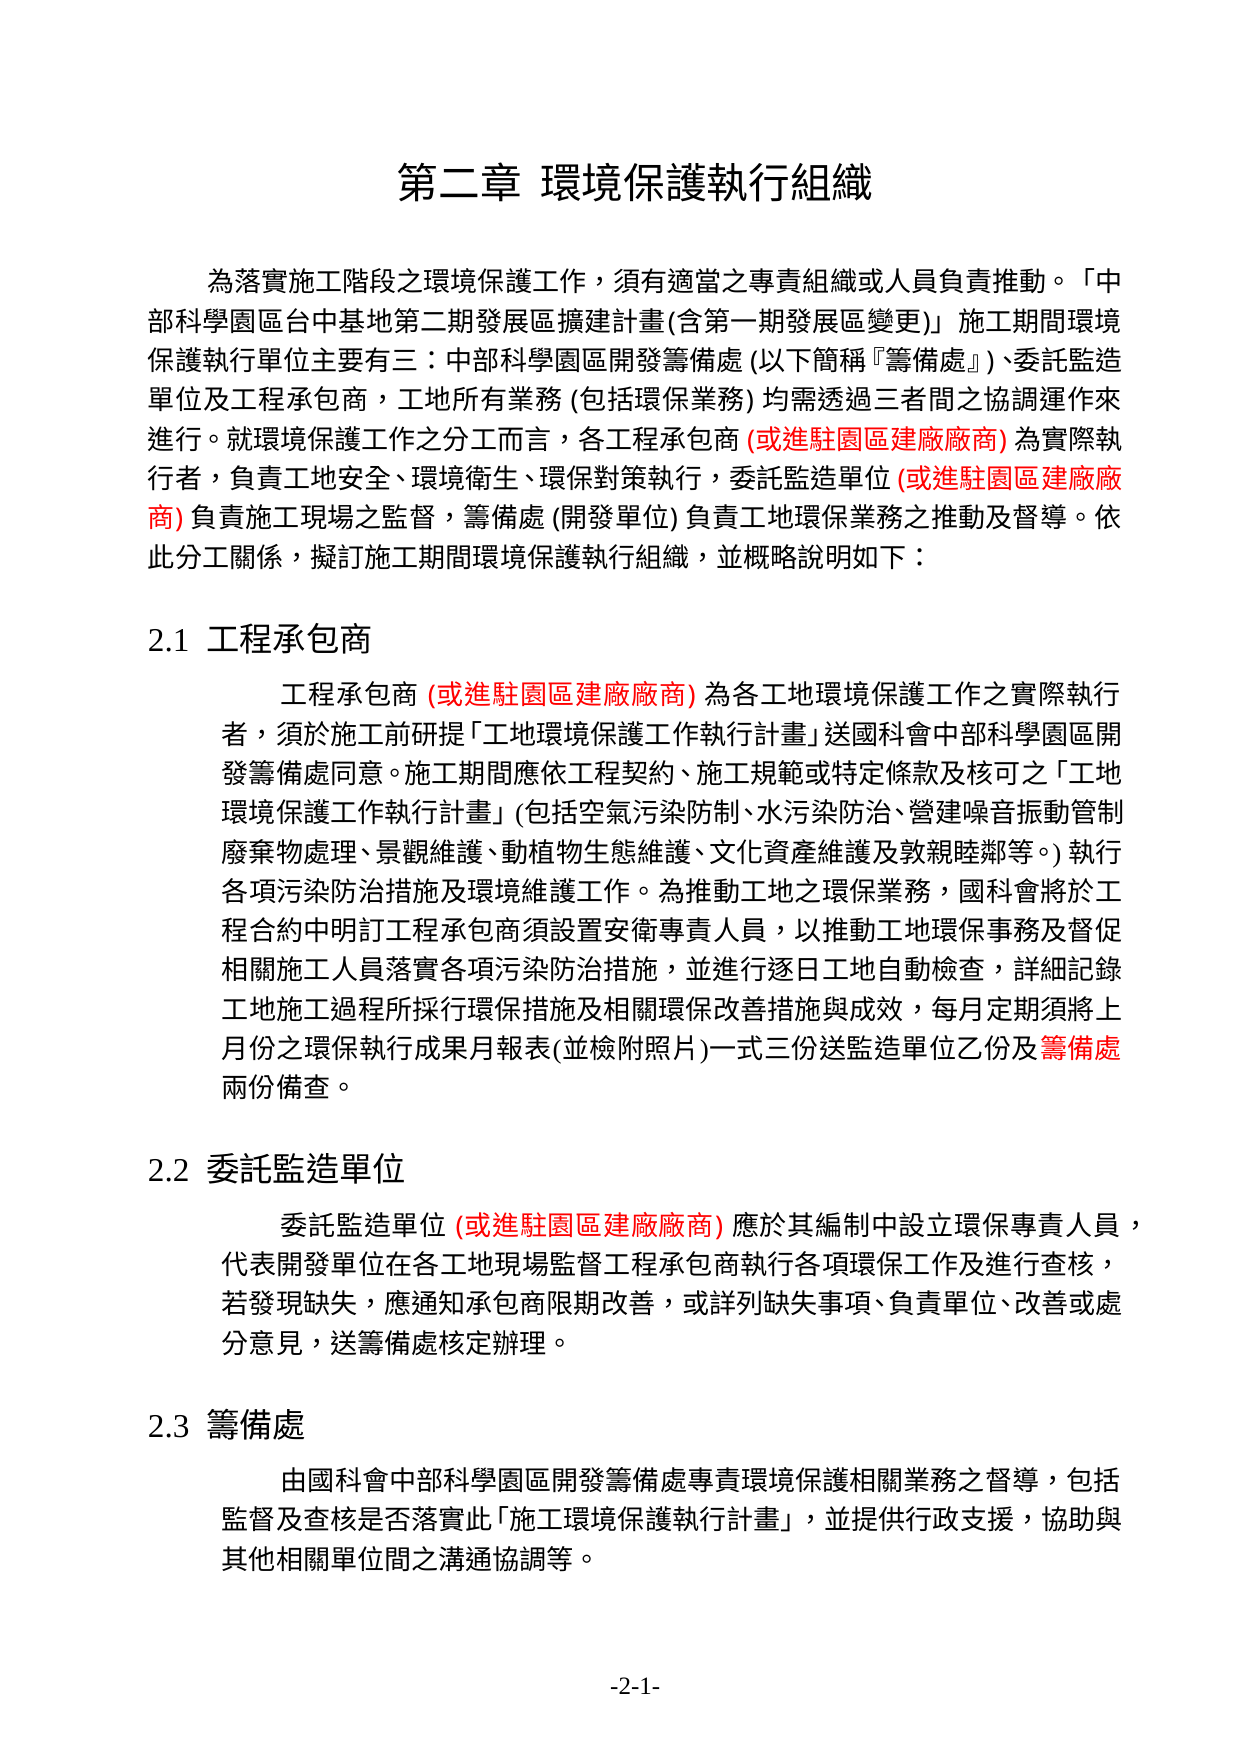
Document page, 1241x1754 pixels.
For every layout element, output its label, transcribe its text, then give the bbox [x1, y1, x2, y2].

subtitle 2.1 工程承包商 [148, 613, 1122, 661]
text 為落實施工階段之環境保護工作，須有適當之專責組織或人員負責推動。「中部科學園區台中基地第二期發展區擴建計畫(含第一期發展區變更)」施工期間環境保護執行單位主要有三：中部科學園區開發籌備處 (以下簡稱『籌備處』)、委託監造單位及工程承包商，工地所有業務 (包括環保業務) 均需透過三者間之協調運作來進行。就環境保護工作之分工而言，各工程承包商 (或進駐園區建廠廠商) 為實際執行者，負責工地安全、環境衛生、環保對策執行，委託監造單位 (或進駐園區建廠廠商) 負責施工現場之監督，籌備處 (開發單位) 負責工地環保業務之推動及督導。依此分工關係，擬訂施工期間環境保護執行組織，並概略說明如下： [148, 260, 1122, 575]
subtitle 2.3 籌備處 [148, 1398, 1122, 1447]
subtitle 2.2 委託監造單位 [148, 1143, 1122, 1191]
text 委託監造單位 (或進駐園區建廠廠商) 應於其編制中設立環保專責人員，代表開發單位在各工地現場監督工程承包商執行各項環保工作及進行查核，若發現缺失，應通知承包商限期改善，或詳列缺失事項、負責單位、改善或處分意見，送籌備處核定辦理。 [222, 1204, 1122, 1361]
subtitle 第二章 環境保護執行組織 [148, 150, 1122, 210]
text 工程承包商 (或進駐園區建廠廠商) 為各工地環境保護工作之實際執行者，須於施工前研提「工地環境保護工作執行計畫」送國科會中部科學園區開發籌備處同意。施工期間應依工程契約、施工規範或特定條款及核可之「工地環境保護工作執行計畫」 (包括空氣污染防制、水污染防治、營建噪音振動管制、廢棄物處理、景觀維護、動植物生態維護、文化資產維護及敦親睦鄰等。) 執行各項污染防治措施及環境維護工作。為推動工地之環保業務，國科會將於工程合約中明訂工程承包商須設置安衛專責人員，以推動工地環保事務及督促相關施工人員落實各項污染防治措施，並進行逐日工地自動檢查，詳細記錄工地施工過程所採行環保措施及相關環保改善措施與成效，每月定期須將上月份之環保執行成果月報表(並檢附照片)一式三份送監造單位乙份及籌備處兩份備查。 [222, 673, 1122, 1105]
text 由國科會中部科學園區開發籌備處專責環境保護相關業務之督導，包括監督及查核是否落實此「施工環境保護執行計畫」，並提供行政支援，協助與其他相關單位間之溝通協調等。 [222, 1459, 1122, 1577]
